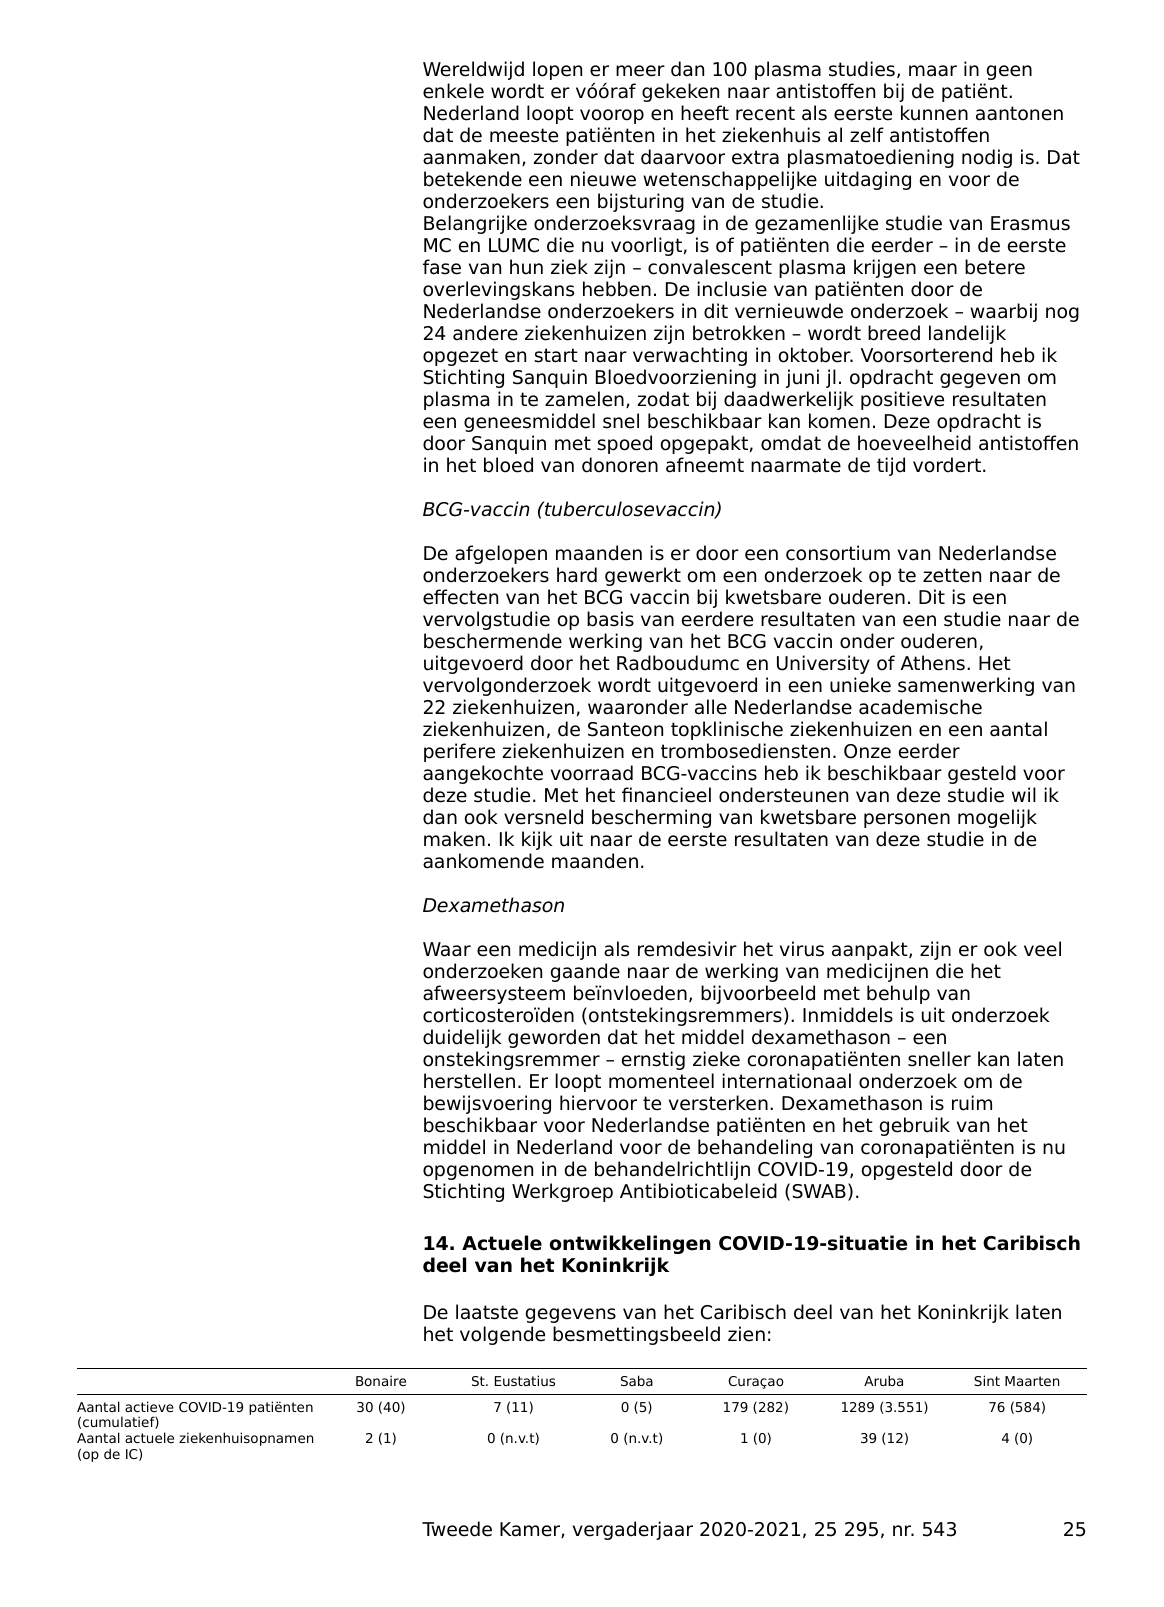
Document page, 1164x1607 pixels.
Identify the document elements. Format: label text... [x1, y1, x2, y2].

table_cell 179 (282) [690, 1395, 821, 1431]
text Wereldwijd lopen er meer dan 100 plasma studies, maar in geen enkele wordt er vóóraf gekeken naar antistoffen bij de patiënt. Nederland loopt voorop en heeft recent als eerste kunnen aantonen dat de meeste patiënten in het ziekenhuis al zelf antistoffen aanmaken, zonder dat daarvoor extra plasmatoediening nodig is. Dat betekende een nieuwe wetenschappelijke uitdaging en voor de onderzoekers een bijsturing van de studie. [422, 59, 1087, 213]
table_cell 1289 (3.551) [821, 1395, 947, 1431]
text De afgelopen maanden is er door een consortium van Nederlandse onderzoekers hard gewerkt om een onderzoek op te zetten naar de effecten van het BCG vaccin bij kwetsbare ouderen. Dit is een vervolgstudie op basis van eerdere resultaten van een studie naar de beschermende werking van het BCG vaccin onder ouderen, uitgevoerd door het Radboudumc en University of Athens. Het vervolgonderzoek wordt uitgevoerd in een unieke samenwerking van 22 ziekenhuizen, waaronder alle Nederlandse academische ziekenhuizen, de Santeon topklinische ziekenhuizen en een aantal perifere ziekenhuizen en trombosediensten. Onze eerder aangekochte voorraad BCG-vaccins heb ik beschikbaar gesteld voor deze studie. Met het financieel ondersteunen van deze studie wil ik dan ook versneld bescherming van kwetsbare personen mogelijk maken. Ik kijk uit naar de eerste resultaten van deze studie in de aankomende maanden. [422, 543, 1087, 873]
table_header Bonaire [318, 1369, 444, 1394]
text Waar een medicijn als remdesivir het virus aanpakt, zijn er ook veel onderzoeken gaande naar de werking van medicijnen die het afweersysteem beïnvloeden, bijvoorbeeld met behulp van corticosteroïden (ontstekingsremmers). Inmiddels is uit onderzoek duidelijk geworden dat het middel dexamethason – een onstekingsremmer – ernstig zieke coronapatiënten sneller kan laten herstellen. Er loopt momenteel internationaal onderzoek om de bewijsvoering hiervoor te versterken. Dexamethason is ruim beschikbaar voor Nederlandse patiënten en het gebruik van het middel in Nederland voor de behandeling van coronapatiënten is nu opgenomen in de behandelrichtlijn COVID-19, opgesteld door de Stichting Werkgroep Antibioticabeleid (SWAB). [422, 939, 1087, 1203]
table_cell 30 (40) [318, 1395, 444, 1431]
table_header Sint Maarten [947, 1369, 1087, 1394]
subtitle 14. Actuele ontwikkelingen COVID-19-situatie in het Caribisch deel van het Koninkrijk [422, 1233, 1087, 1277]
table_cell 2 (1) [318, 1431, 444, 1462]
table_header St. Eustatius [444, 1369, 583, 1394]
table_cell Aantal actieve COVID-19 patiënten (cumulatief) [77, 1395, 318, 1431]
text De laatste gegevens van het Caribisch deel van het Koninkrijk laten het volgende besmettingsbeeld zien: [422, 1302, 1087, 1346]
text Belangrijke onderzoeksvraag in de gezamenlijke studie van Erasmus MC en LUMC die nu voorligt, is of patiënten die eerder – in de eerste fase van hun ziek zijn – convalescent plasma krijgen een betere overlevingskans hebben. De inclusie van patiënten door de Nederlandse onderzoekers in dit vernieuwde onderzoek – waarbij nog 24 andere ziekenhuizen zijn betrokken – wordt breed landelijk opgezet en start naar verwachting in oktober. Voorsorterend heb ik Stichting Sanquin Bloedvoorziening in juni jl. opdracht gegeven om plasma in te zamelen, zodat bij daadwerkelijk positieve resultaten een geneesmiddel snel beschikbaar kan komen. Deze opdracht is door Sanquin met spoed opgepakt, omdat de hoeveelheid antistoffen in het bloed van donoren afneemt naarmate de tijd vordert. [422, 213, 1087, 477]
subtitle BCG-vaccin (tuberculosevaccin) [422, 499, 1087, 521]
table_cell 0 (5) [583, 1395, 690, 1431]
table_header Aruba [821, 1369, 947, 1394]
subtitle Dexamethason [422, 895, 1087, 917]
table_cell 1 (0) [690, 1431, 821, 1462]
table_cell 0 (n.v.t) [444, 1431, 583, 1462]
table_header Saba [583, 1369, 690, 1394]
table_cell 0 (n.v.t) [583, 1431, 690, 1462]
table_cell 7 (11) [444, 1395, 583, 1431]
table_header [77, 1369, 318, 1394]
table_header Curaçao [690, 1369, 821, 1394]
table_cell Aantal actuele ziekenhuisopnamen (op de IC) [77, 1431, 318, 1462]
table_cell 76 (584) [947, 1395, 1087, 1431]
table_cell 39 (12) [821, 1431, 947, 1462]
table_cell 4 (0) [947, 1431, 1087, 1462]
